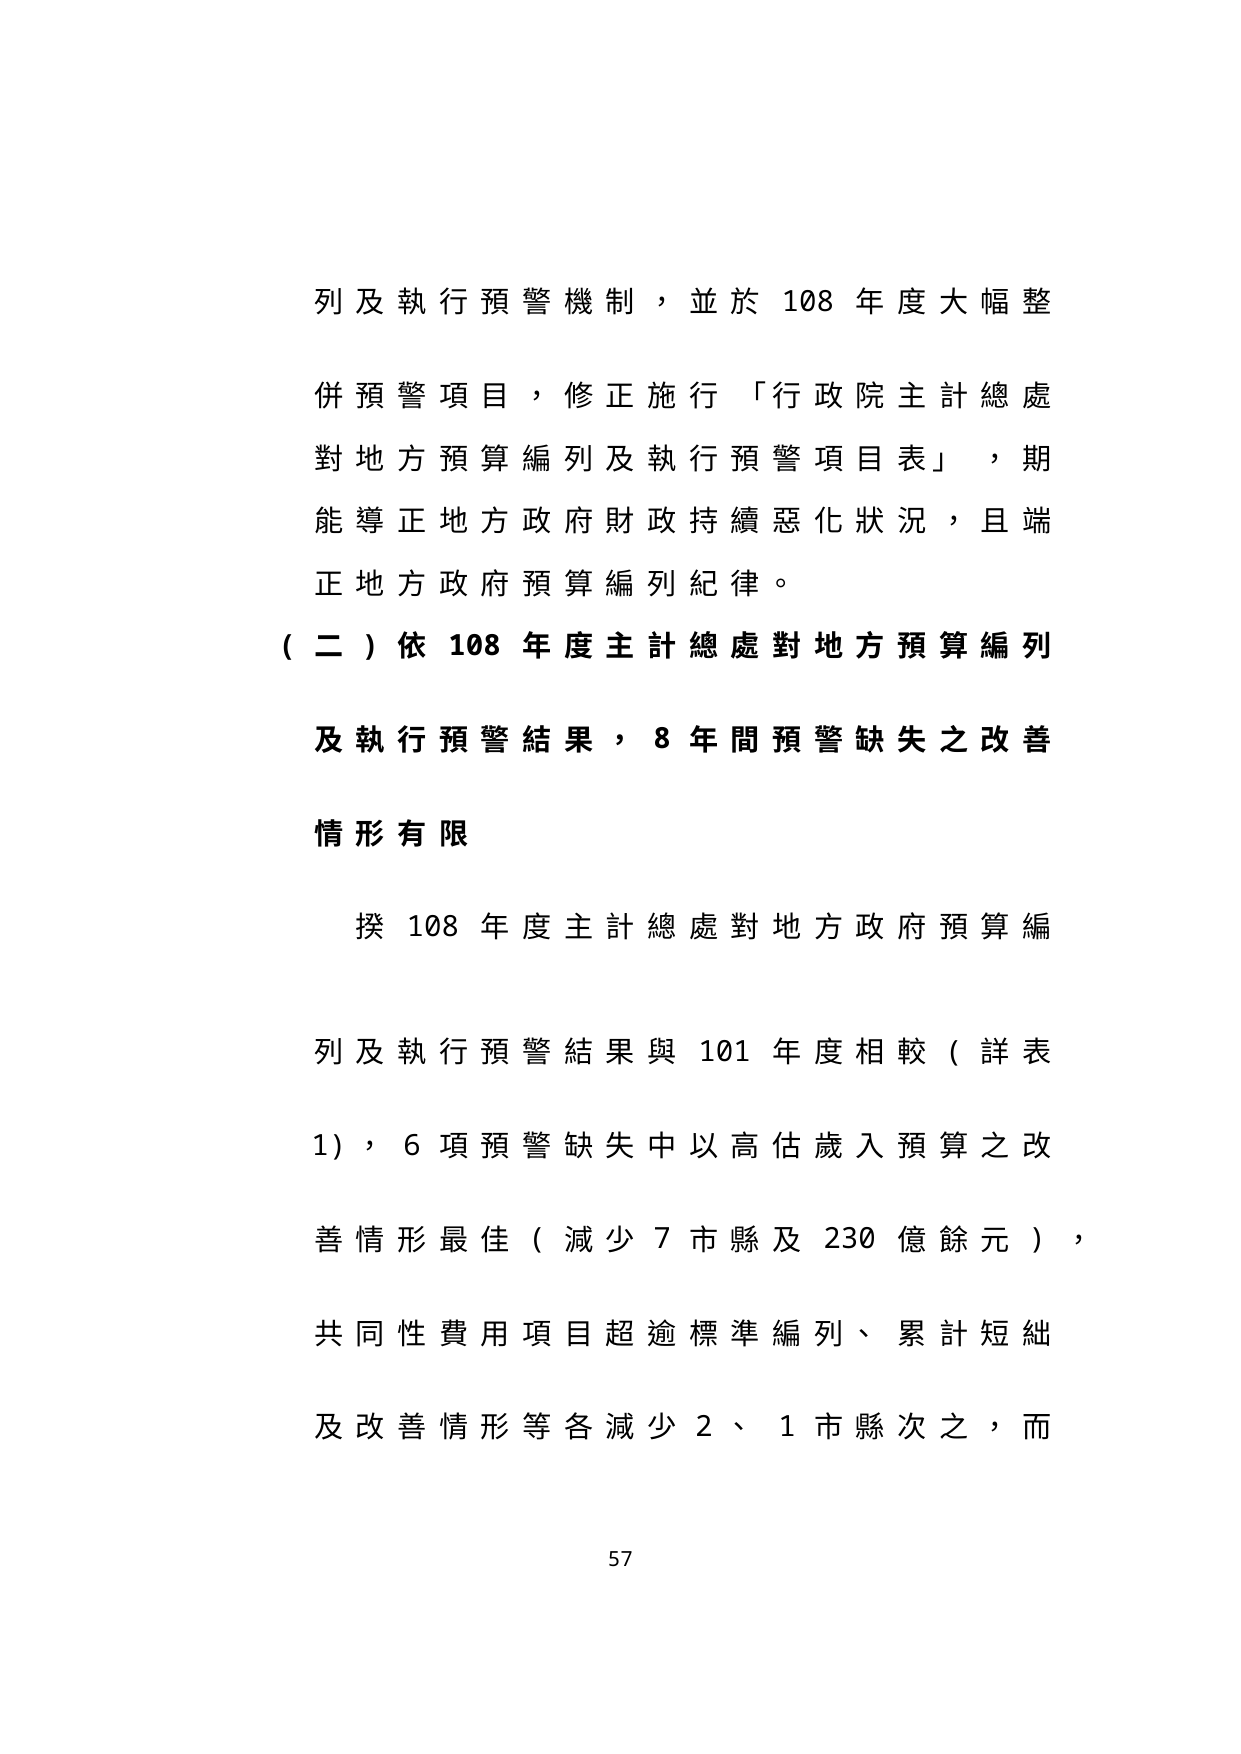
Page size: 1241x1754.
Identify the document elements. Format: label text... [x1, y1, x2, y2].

text 揆108年度主計總處對地方政府預算編列及執行預警結果與101年度相較(詳表1)，6項預警缺失中以高估歲入預算之改善情形最佳(減少7市縣及230億餘元)，共同性費用項目超逾標準編列、累計短絀及改善情形等各減少2、1市縣次之，而全國22市縣均存有編列超過一致標準社會福利支出且缺失金額尚增加67億餘元，另未對所轄鄉（鎮、市）訂定整體預算編列及執行控管規範或其規範、執行不完備項目之缺失市縣不減反增3個；據此，8年間預警缺失之改善情形有限。 [271, 852, 1058, 1477]
text 列及執行預警機制，並於108年度大幅整併預警項目，修正施行「行政院主計總處對地方預算編列及執行預警項目表」，期能導正地方政府財政持續惡化狀況，且端正地方政府預算編列紀律。 [271, 227, 1058, 602]
text (二)依108年度主計總處對地方預算編列及執行預警結果，8年間預警缺失之改善情形有限 [242, 602, 1058, 852]
